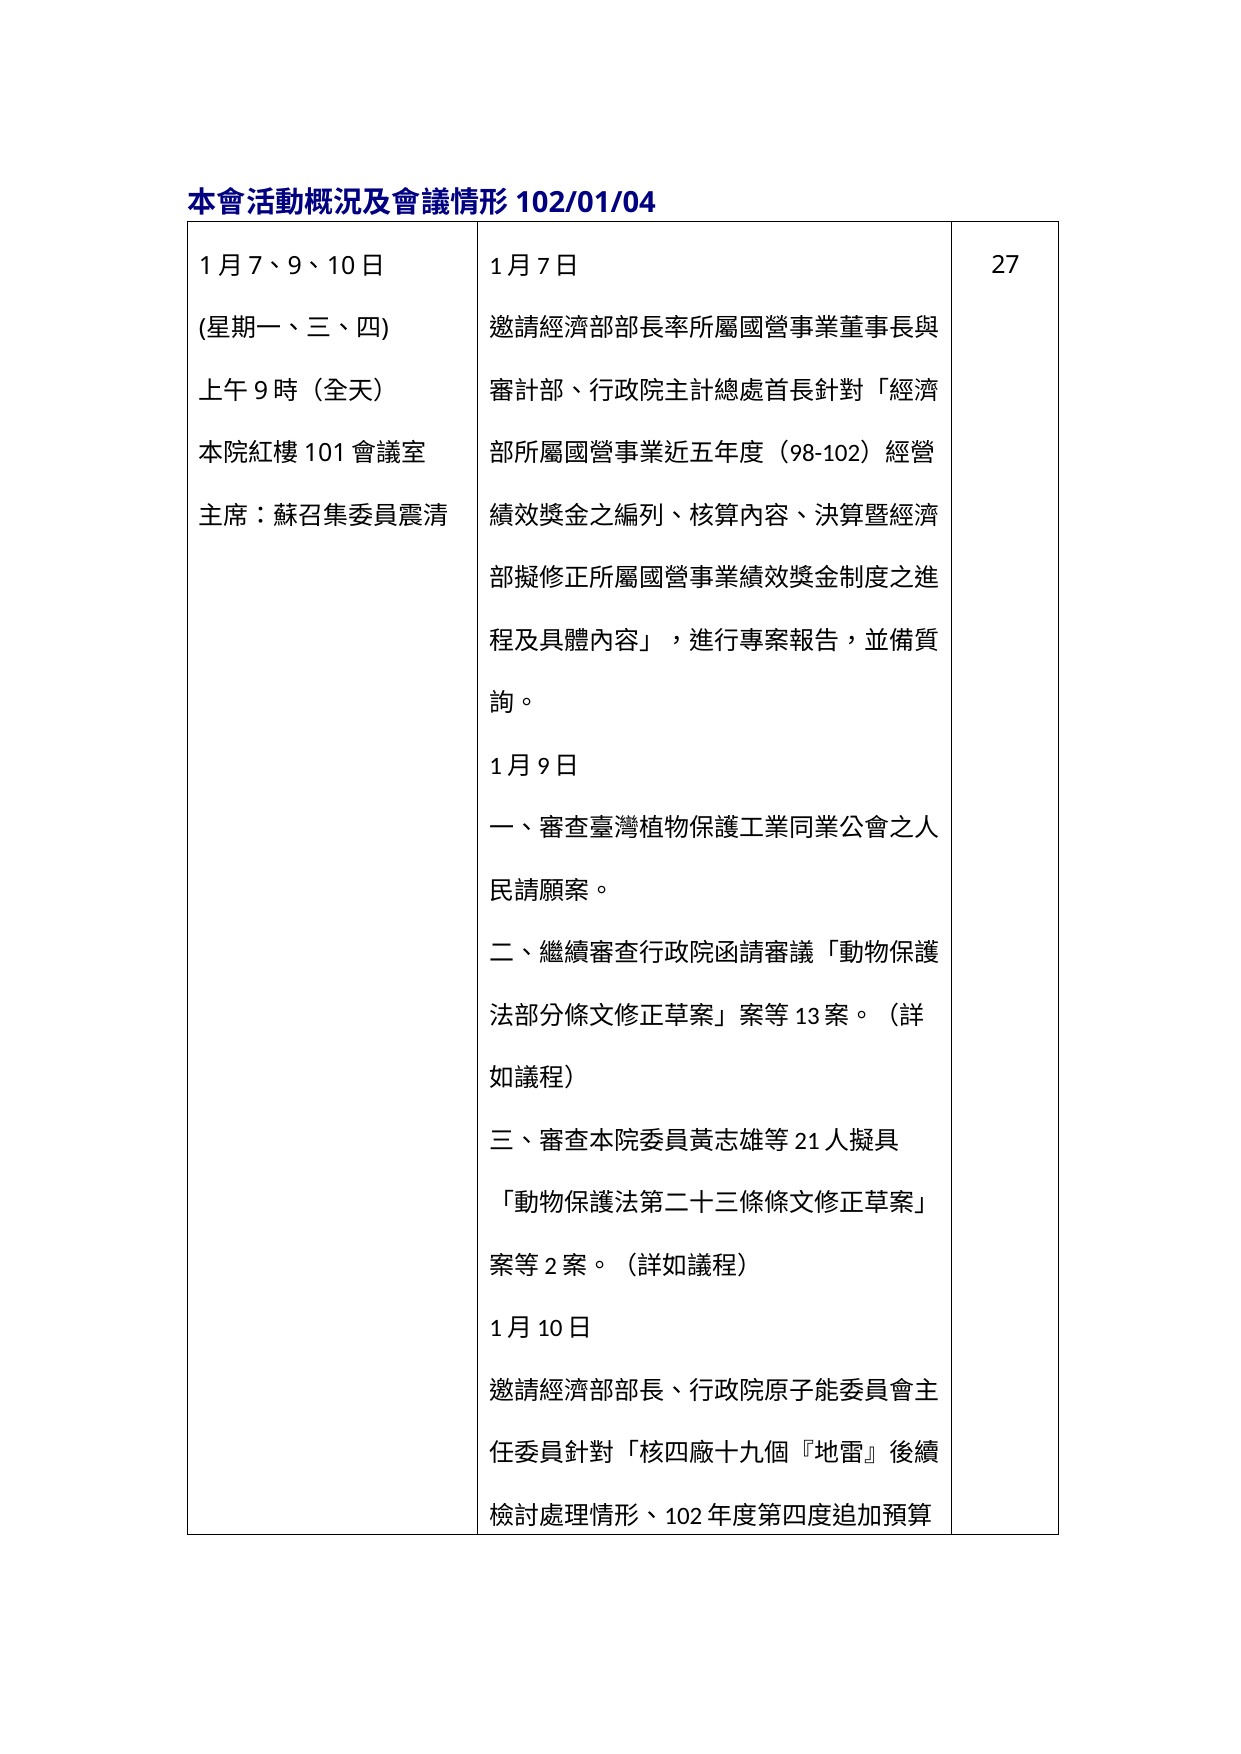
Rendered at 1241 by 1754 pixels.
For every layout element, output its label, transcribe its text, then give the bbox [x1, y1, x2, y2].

table_header 1月7、9、10日 (星期一、三、四) 上午9時（全天） 本院紅樓101會議室 主席：蘇召集委員震清 [188, 222, 477, 1534]
table_header 1月7日 邀請經濟部部長率所屬國營事業董事長與審計部、行政院主計總處首長針對「經濟部所屬國營事業近五年度（98-102）經營績效獎金之編列、核算內容、決算暨經濟部擬修正所屬國營事業績效獎金制度之進程及具體內容」，進行專案報告，並備質詢。 1月9日 一、審查臺灣植物保護工業同業公會之人民請願案。 二、繼續審查行政院函請審議「動物保護法部分條文修正草案」案等13案。（詳如議程） 三、審查本院委員黃志雄等21人擬具「動物保護法第二十三條條文修正草案」案等2案。（詳如議程） 1月10日 邀請經濟部部長、行政院原子能委員會主任委員針對「核四廠十九個『地雷』後續檢討處理情形、102年度第四度追加預算 [478, 222, 951, 1534]
text 本會活動概況及會議情形 102/01/04 [187, 158, 1053, 221]
table_header 27 [952, 222, 1058, 1534]
